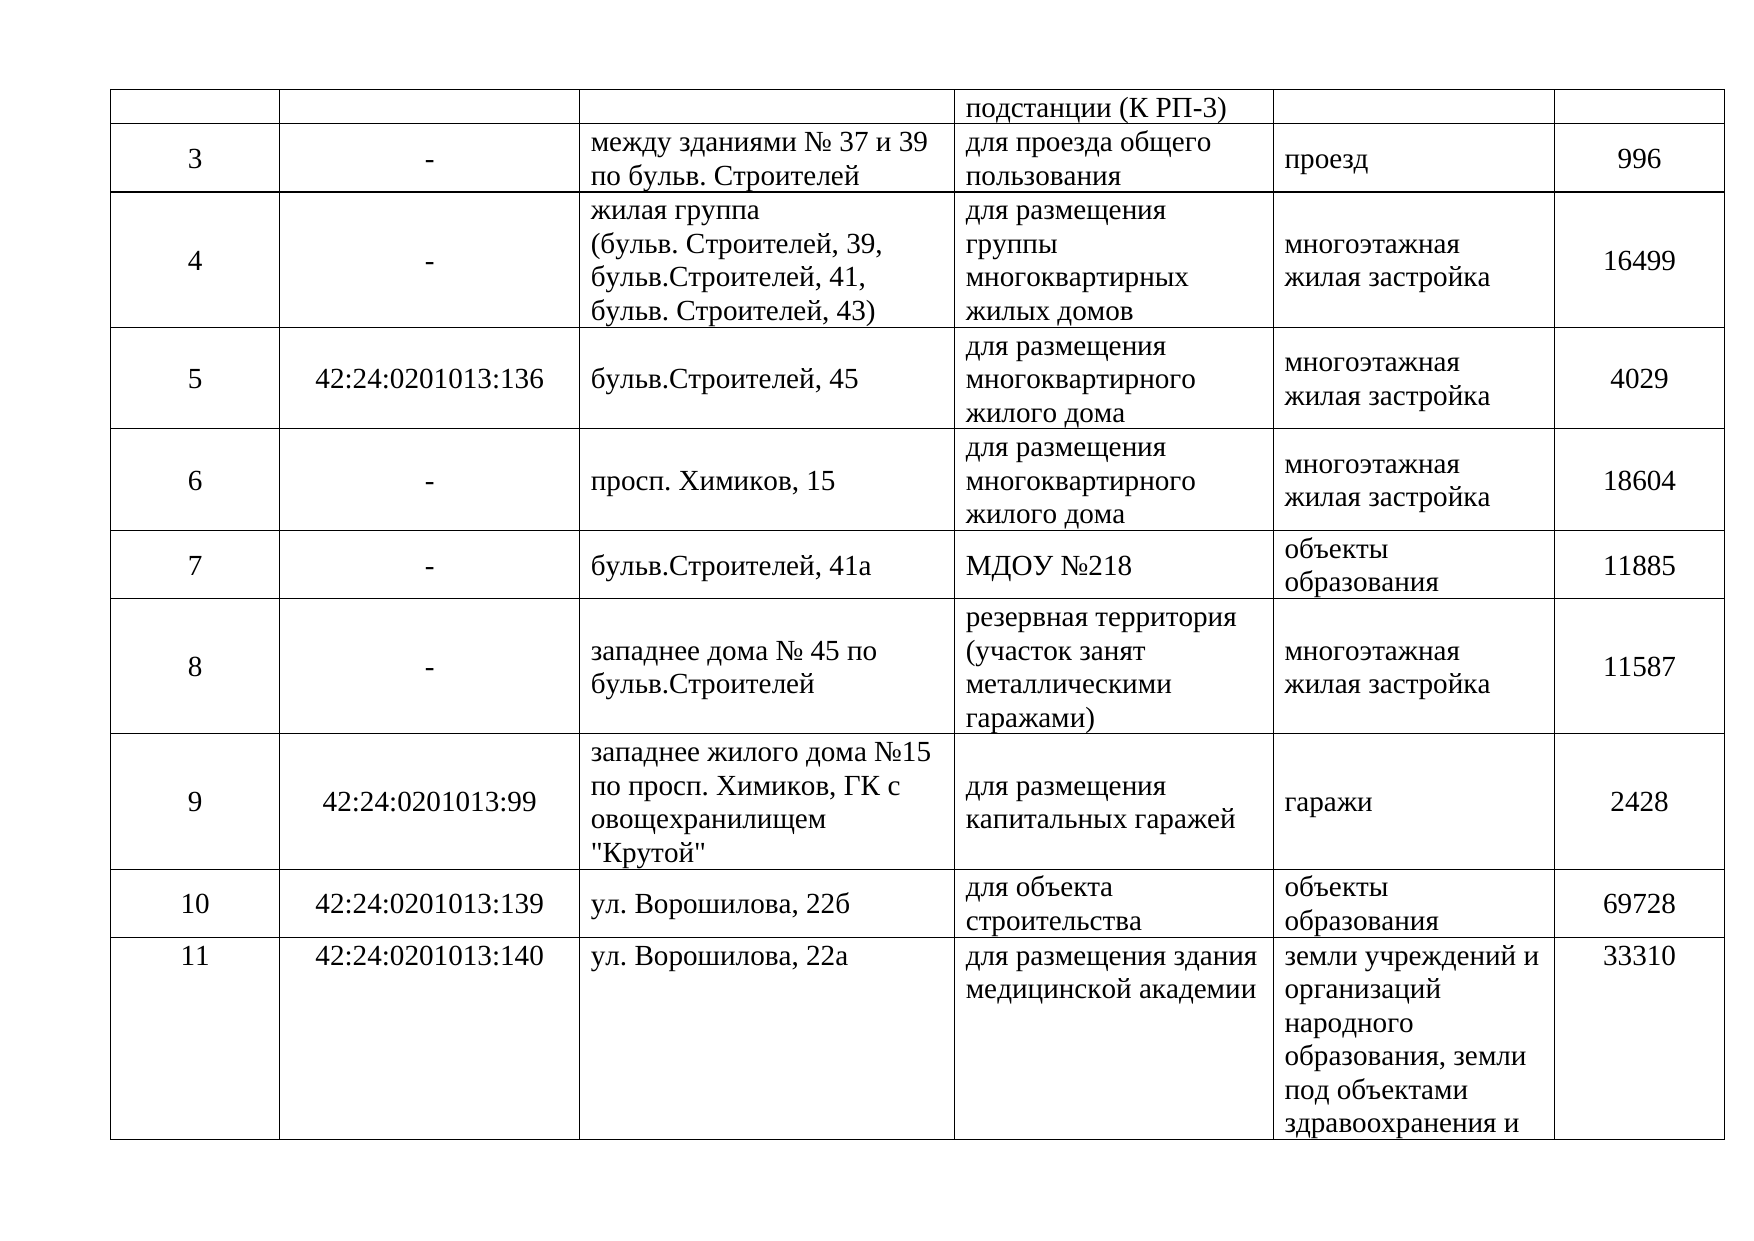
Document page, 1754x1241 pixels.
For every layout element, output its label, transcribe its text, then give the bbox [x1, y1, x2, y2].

table_cell 42:24:0201013:140 [280, 938, 579, 1139]
table_cell 42:24:0201013:99 [280, 734, 579, 868]
table_cell ул. Ворошилова, 22б [580, 870, 954, 937]
table_cell проезд [1274, 124, 1554, 191]
table_cell 7 [111, 531, 279, 598]
table_cell 18604 [1555, 429, 1724, 530]
table_cell - [280, 193, 579, 327]
table_cell для размещения капитальных гаражей [955, 734, 1273, 868]
table_cell [580, 90, 954, 123]
table_cell 42:24:0201013:136 [280, 328, 579, 428]
table_cell для размещения группы многоквартирных жилых домов [955, 193, 1273, 327]
table_cell подстанции (К РП-3) [955, 90, 1273, 123]
table_cell 4 [111, 193, 279, 327]
table_cell - [280, 90, 579, 123]
table_cell жилая группа (бульв. Строителей, 39, бульв.Строителей, 41, бульв. Строителей, 43) [580, 193, 954, 327]
table_cell [111, 90, 279, 123]
table_cell объекты образования [1274, 870, 1554, 937]
table_cell западнее жилого дома №15 по просп. Химиков, ГК с овощехранилищем "Крутой" [580, 734, 954, 868]
table_cell - [280, 599, 579, 733]
table_cell 33310 [1555, 938, 1724, 1139]
table_cell 16499 [1555, 193, 1724, 327]
table_cell объекты образования [1274, 531, 1554, 598]
table_cell 5 [111, 328, 279, 428]
table_cell земли учреждений и организаций народного образования, земли под объектами здравоохранения и [1274, 938, 1554, 1139]
table_cell бульв.Строителей, 45 [580, 328, 954, 428]
table_cell - [280, 531, 579, 598]
table_cell 11885 [1555, 531, 1724, 598]
table_cell 8 [111, 599, 279, 733]
table_cell просп. Химиков, 15 [580, 429, 954, 530]
table_cell [1274, 90, 1554, 123]
table_cell 69728 [1555, 870, 1724, 937]
table_cell многоэтажная жилая застройка [1274, 429, 1554, 530]
table_cell 2428 [1555, 734, 1724, 868]
table_cell для размещения здания медицинской академии [955, 938, 1273, 1139]
table_cell 9 [111, 734, 279, 868]
table_cell 11587 [1555, 599, 1724, 733]
table_cell 6 [111, 429, 279, 530]
table_cell 11 [111, 938, 279, 1139]
table_cell западнее дома № 45 по бульв.Строителей [580, 599, 954, 733]
table_cell для проезда общего пользования [955, 124, 1273, 191]
table_cell МДОУ №218 [955, 531, 1273, 598]
table_cell 4029 [1555, 328, 1724, 428]
table_cell между зданиями № 37 и 39 по бульв. Строителей [580, 124, 954, 191]
table_cell - [280, 124, 579, 191]
table_cell бульв.Строителей, 41а [580, 531, 954, 598]
table_cell ул. Ворошилова, 22а [580, 938, 954, 1139]
table_cell 10 [111, 870, 279, 937]
table_cell 996 [1555, 124, 1724, 191]
table_cell многоэтажная жилая застройка [1274, 193, 1554, 327]
table_cell многоэтажная жилая застройка [1274, 599, 1554, 733]
table_cell 42:24:0201013:139 [280, 870, 579, 937]
table_cell - [280, 429, 579, 530]
table_cell [1555, 90, 1724, 123]
table_cell гаражи [1274, 734, 1554, 868]
table_cell для размещения многоквартирного жилого дома [955, 429, 1273, 530]
table_cell резервная территория (участок занят металлическими гаражами) [955, 599, 1273, 733]
table_cell многоэтажная жилая застройка [1274, 328, 1554, 428]
table_cell 3 [111, 124, 279, 191]
table_cell для объекта строительства [955, 870, 1273, 937]
table_cell для размещения многоквартирного жилого дома [955, 328, 1273, 428]
